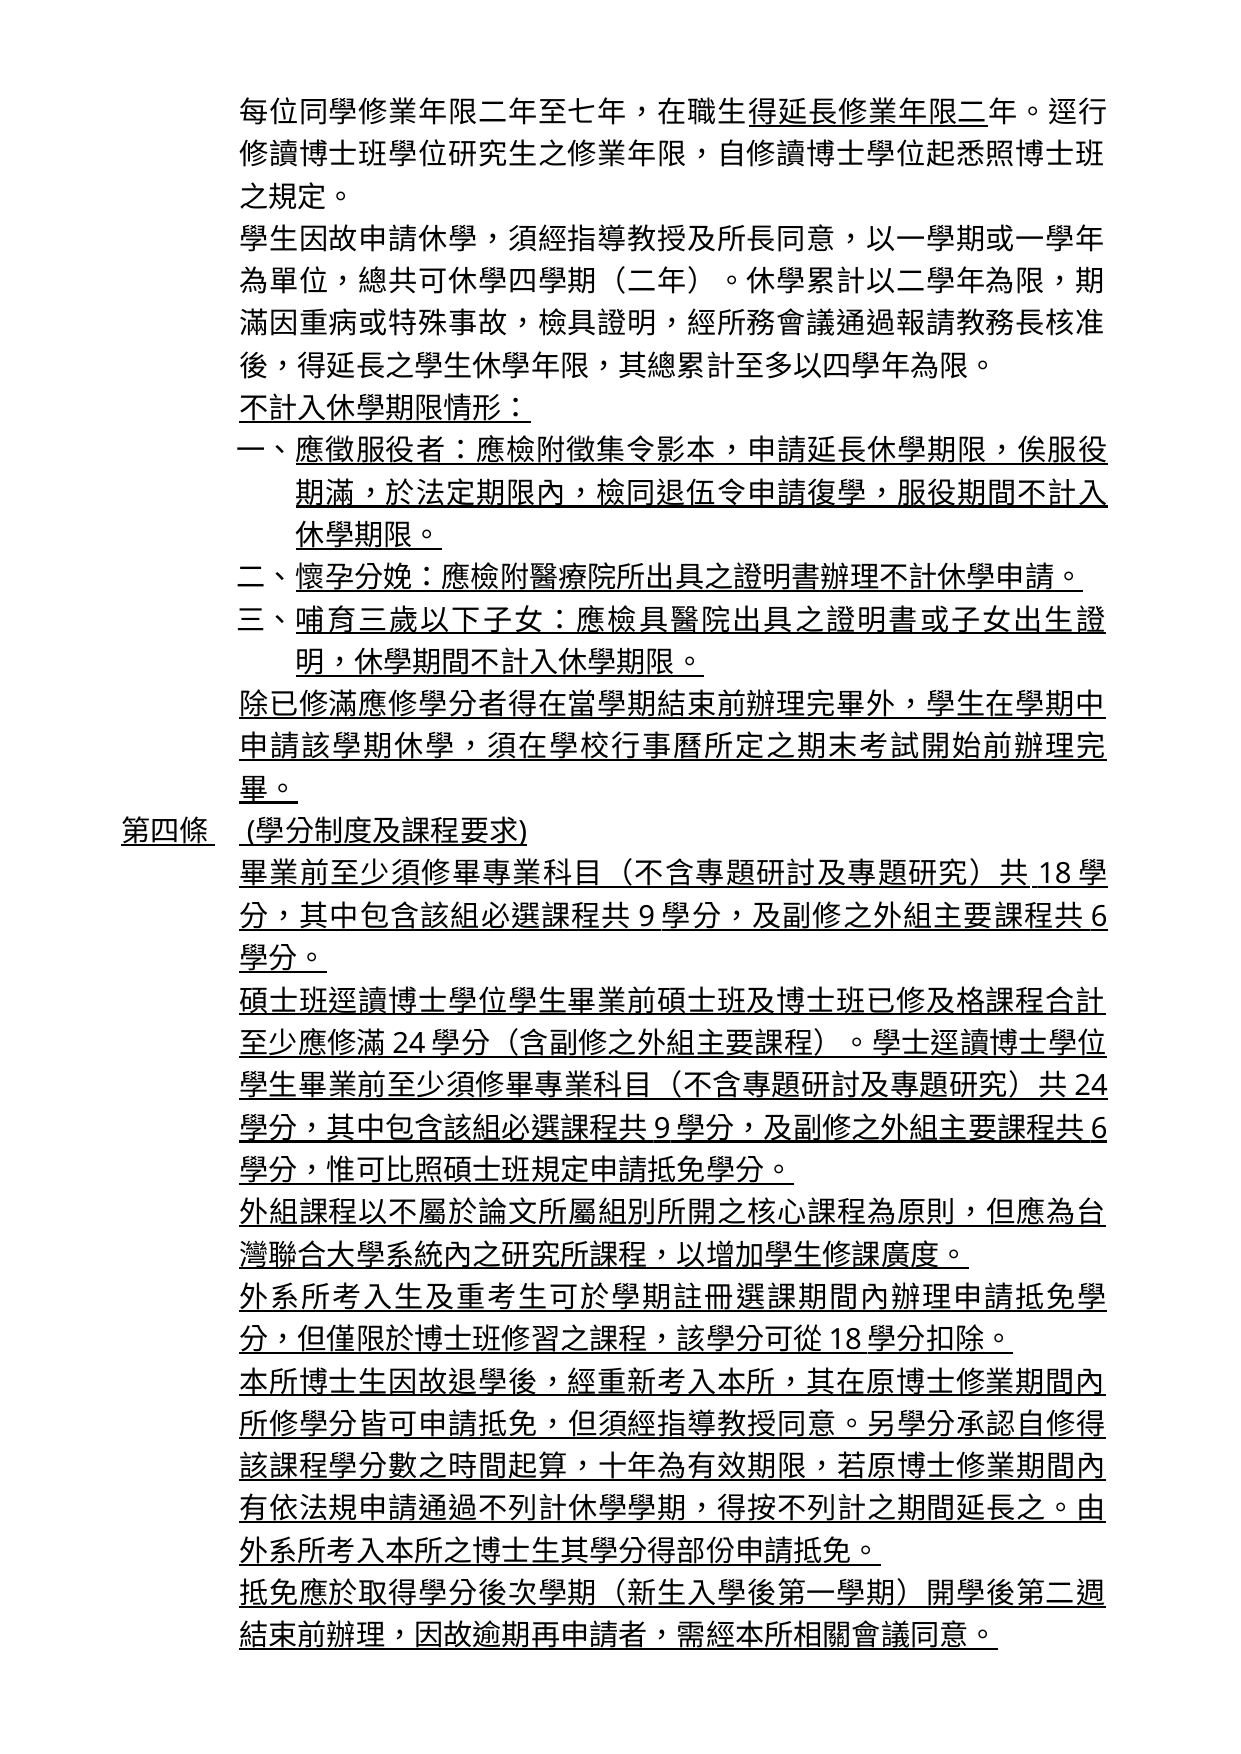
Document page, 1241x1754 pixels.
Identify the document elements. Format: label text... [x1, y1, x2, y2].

table_cell (學分制度及課程要求) 畢業前至少須修畢專業科目（不含專題研討及專題研究）共18學分，其中包含該組必選課程共9學分，及副修之外組主要課程共6學分。 碩士班逕讀博士學位學生畢業前碩士班及博士班已修及格課程合計至少應修滿24學分（含副修之外組主要課程）。學士逕讀博士學位學生畢業前至少須修畢專業科目（不含專題研討及專題研究）共24學分，其中包含該組必選課程共9學分，及副修之外組主要課程共6學分，惟可比照碩士班規定申請抵免學分。 外組課程以不屬於論文所屬組別所開之核心課程為原則，但應為台灣聯合大學系統內之研究所課程，以增加學生修課廣度。 外系所考入生及重考生可於學期註冊選課期間內辦理申請抵免學分，但僅限於博士班修習之課程，該學分可從18學分扣除。 本所博士生因故退學後，經重新考入本所，其在原博士修業期間內所修學分皆可申請抵免，但須經指導教授同意。另學分承認自修得該課程學分數之時間起算，十年為有效期限，若原博士修業期間內有依法規申請通過不列計休學學期，得按不列計之期間延長之。由外系所考入本所之博士生其學分得部份申請抵免。 抵免應於取得學分後次學期（新生入學後第一學期）開學後第二週結束前辦理，因故逾期再申請者，需經本所相關會議同意。 [236, 808, 1122, 1654]
table_cell [118, 89, 236, 808]
table_cell 每位同學修業年限二年至七年，在職生得延長修業年限二年。逕行修讀博士班學位研究生之修業年限，自修讀博士學位起悉照博士班之規定。 學生因故申請休學，須經指導教授及所長同意，以一學期或一學年為單位，總共可休學四學期（二年）。休學累計以二學年為限，期滿因重病或特殊事故，檢具證明，經所務會議通過報請教務長核准後，得延長之學生休學年限，其總累計至多以四學年為限。 不計入休學期限情形： 應徵服役者：應檢附徵集令影本，申請延長休學期限，俟服役期滿，於法定期限內，檢同退伍令申請復學，服役期間不計入休學期限。 懷孕分娩：應檢附醫療院所出具之證明書辦理不計休學申請。 哺育三歲以下子女：應檢具醫院出具之證明書或子女出生證明，休學期間不計入休學期限。 除已修滿應修學分者得在當學期結束前辦理完畢外，學生在學期中申請該學期休學，須在學校行事曆所定之期末考試開始前辦理完畢。 [236, 89, 1122, 808]
table_cell 第四條 [118, 808, 236, 1654]
